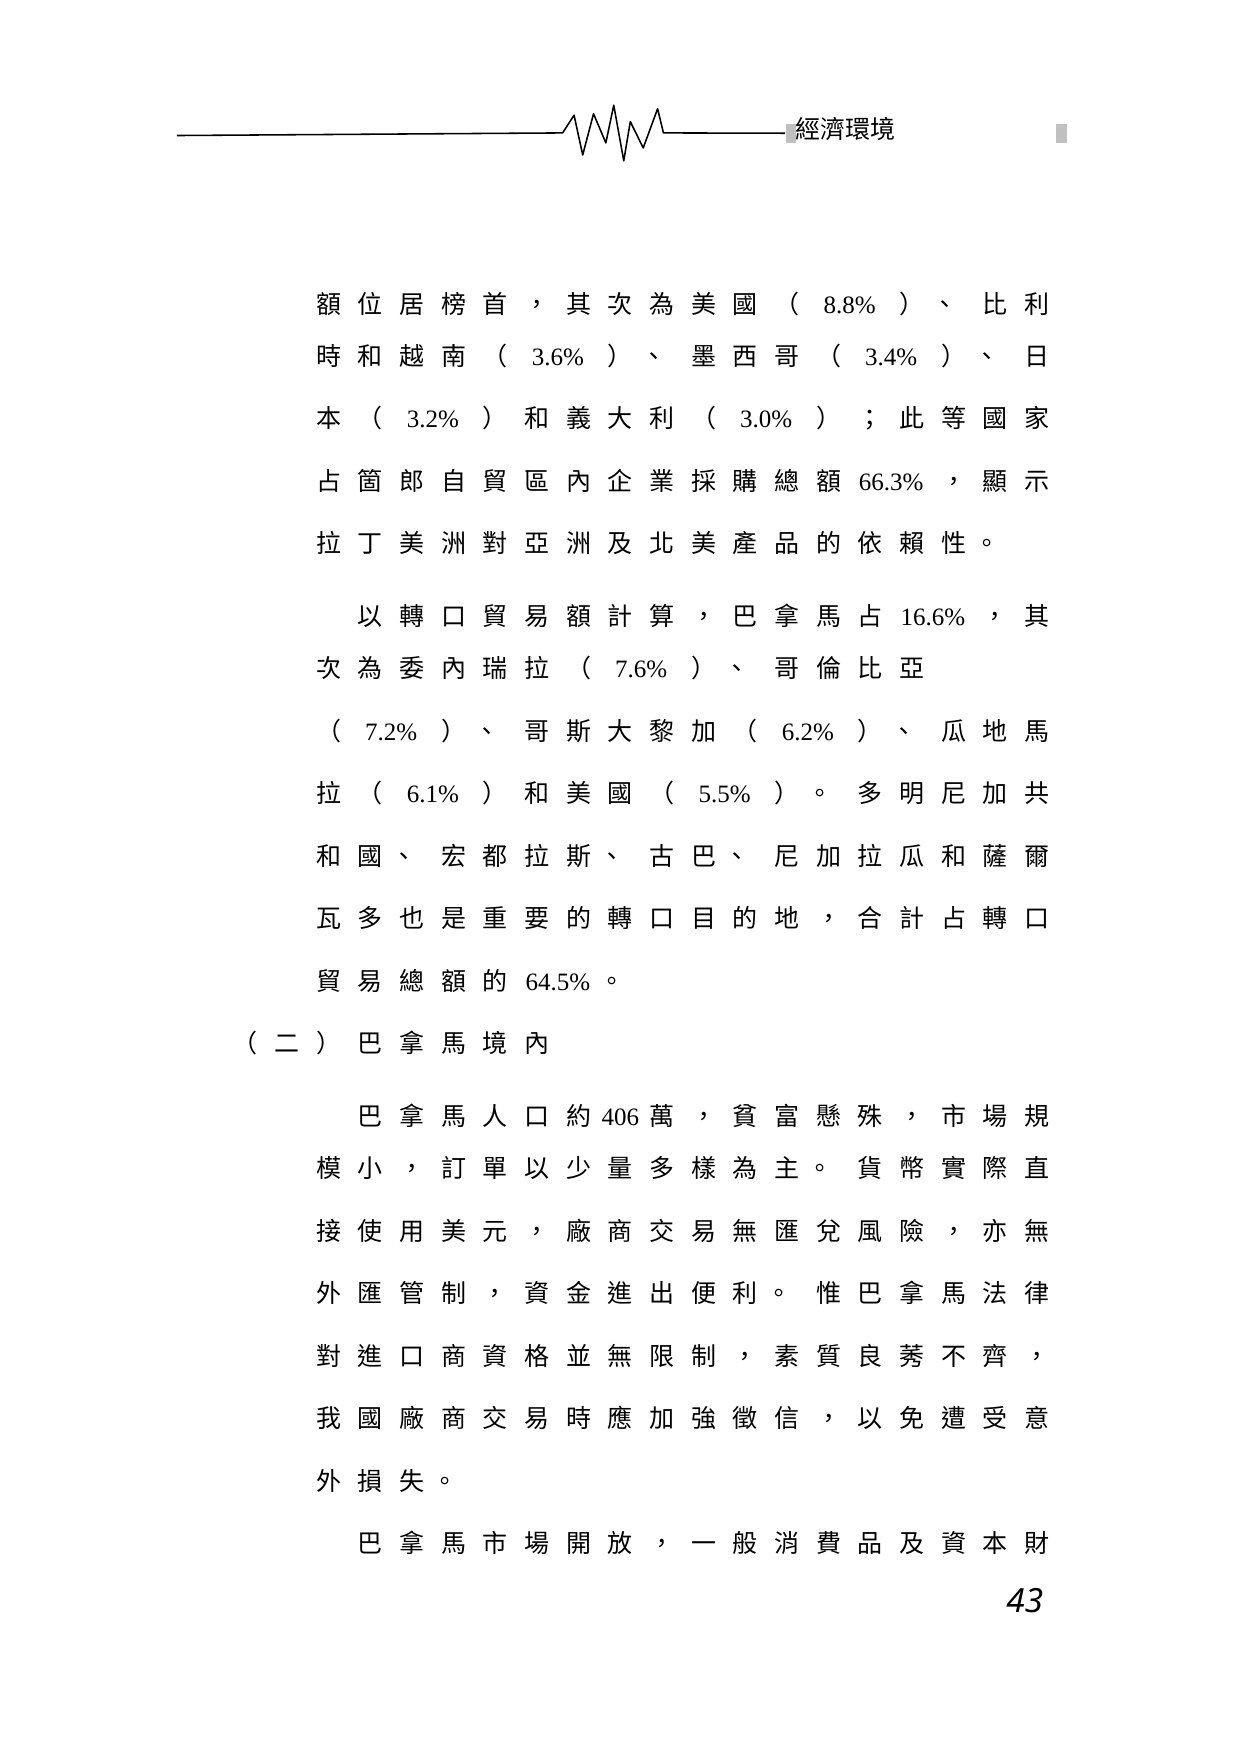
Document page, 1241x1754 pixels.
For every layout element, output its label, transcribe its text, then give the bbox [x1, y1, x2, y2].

text 巴拿馬市場開放，一般消費品及資本財 [281, 1500, 1058, 1563]
text （二）巴拿馬境內 [207, 1000, 1058, 1063]
text 巴拿馬人口約406萬，貧富懸殊，市場規模小，訂單以少量多樣為主。貨幣實際直接使用美元，廠商交易無匯兌風險，亦無外匯管制，資金進出便利。惟巴拿馬法律對進口商資格並無限制，素質良莠不齊，我國廠商交易時應加強徵信，以免遭受意外損失。 [281, 1063, 1058, 1500]
text 額位居榜首，其次為美國（8.8%）、比利時和越南（3.6%）、墨西哥（3.4%）、日本（3.2%）和義大利（3.0%）；此等國家占箇郎自貿區內企業採購總額66.3%，顯示拉丁美洲對亞洲及北美產品的依賴性。 [281, 250, 1058, 563]
text 以轉口貿易額計算，巴拿馬占16.6%，其次為委內瑞拉（7.6%）、哥倫比亞（7.2%）、哥斯大黎加（6.2%）、瓜地馬拉（6.1%）和美國（5.5%）。多明尼加共和國、宏都拉斯、古巴、尼加拉瓜和薩爾瓦多也是重要的轉口目的地，合計占轉口貿易總額的64.5%。 [281, 563, 1058, 1000]
